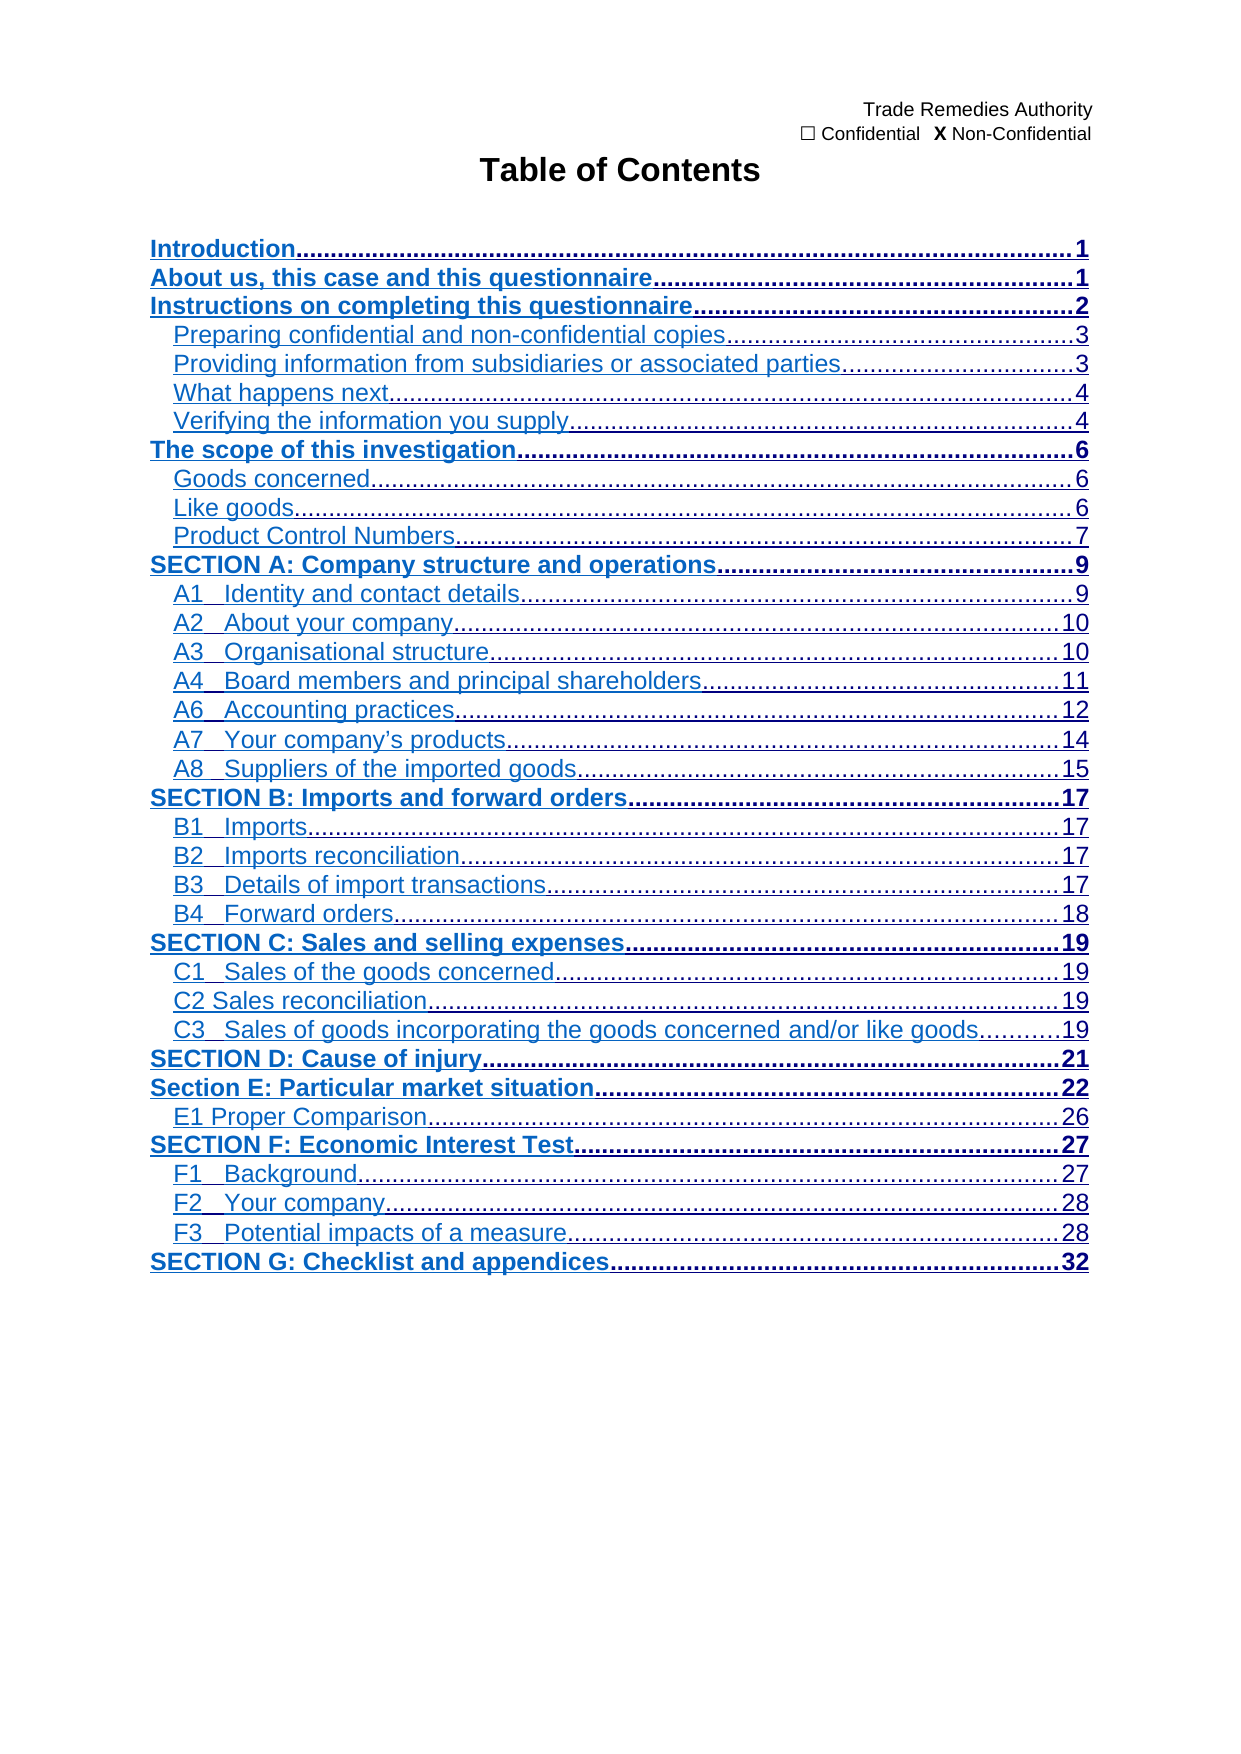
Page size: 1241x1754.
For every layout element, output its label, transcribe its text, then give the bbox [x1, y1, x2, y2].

text B2 Imports reconciliation 17 [173, 841, 1090, 870]
text Providing information from subsidiaries or associated parties 3 [173, 349, 1090, 378]
text SECTION D: Cause of injury 21 [150, 1044, 1090, 1073]
text C3 Sales of goods incorporating the goods concerned and/or like goods 19 [173, 1015, 1090, 1044]
text E1 Proper Comparison 26 [173, 1102, 1090, 1131]
text C1 Sales of the goods concerned 19 [173, 957, 1090, 986]
text Goods concerned 6 [173, 464, 1090, 493]
text SECTION F: Economic Interest Test 27 [150, 1131, 1090, 1159]
text Preparing confidential and non-confidential copies 3 [173, 320, 1090, 349]
text F3 Potential impacts of a measure 28 [173, 1218, 1090, 1247]
text A8 Suppliers of the imported goods 15 [173, 754, 1090, 783]
text SECTION C: Sales and selling expenses 19 [150, 928, 1090, 957]
text F1 Background 27 [173, 1159, 1090, 1188]
text A2 About your company 10 [173, 608, 1090, 637]
text A1 Identity and contact details 9 [173, 579, 1090, 608]
text The scope of this investigation 6 [150, 435, 1090, 464]
text SECTION B: Imports and forward orders 17 [150, 783, 1090, 812]
text C2 Sales reconciliation 19 [173, 986, 1090, 1015]
text F2 Your company 28 [173, 1188, 1090, 1218]
text About us, this case and this questionnaire 1 [150, 263, 1090, 291]
text Instructions on completing this questionnaire 2 [150, 291, 1090, 320]
text A6 Accounting practices 12 [173, 696, 1090, 725]
text B4 Forward orders 18 [173, 899, 1090, 928]
text A7 Your company’s products 14 [173, 725, 1090, 754]
text Section E: Particular market situation 22 [150, 1073, 1090, 1102]
text Verifying the information you supply 4 [173, 406, 1090, 435]
subtitle Table of Contents [150, 150, 1090, 188]
text Introduction 1 [150, 234, 1090, 263]
text A4 Board members and principal shareholders 11 [173, 666, 1090, 696]
text Like goods 6 [173, 493, 1090, 521]
text A3 Organisational structure 10 [173, 637, 1090, 666]
text What happens next 4 [173, 378, 1090, 406]
text SECTION A: Company structure and operations 9 [150, 550, 1090, 579]
text Product Control Numbers 7 [173, 521, 1090, 550]
text B3 Details of import transactions 17 [173, 870, 1090, 899]
text SECTION G: Checklist and appendices 32 [150, 1247, 1090, 1276]
text B1 Imports 17 [173, 812, 1090, 841]
